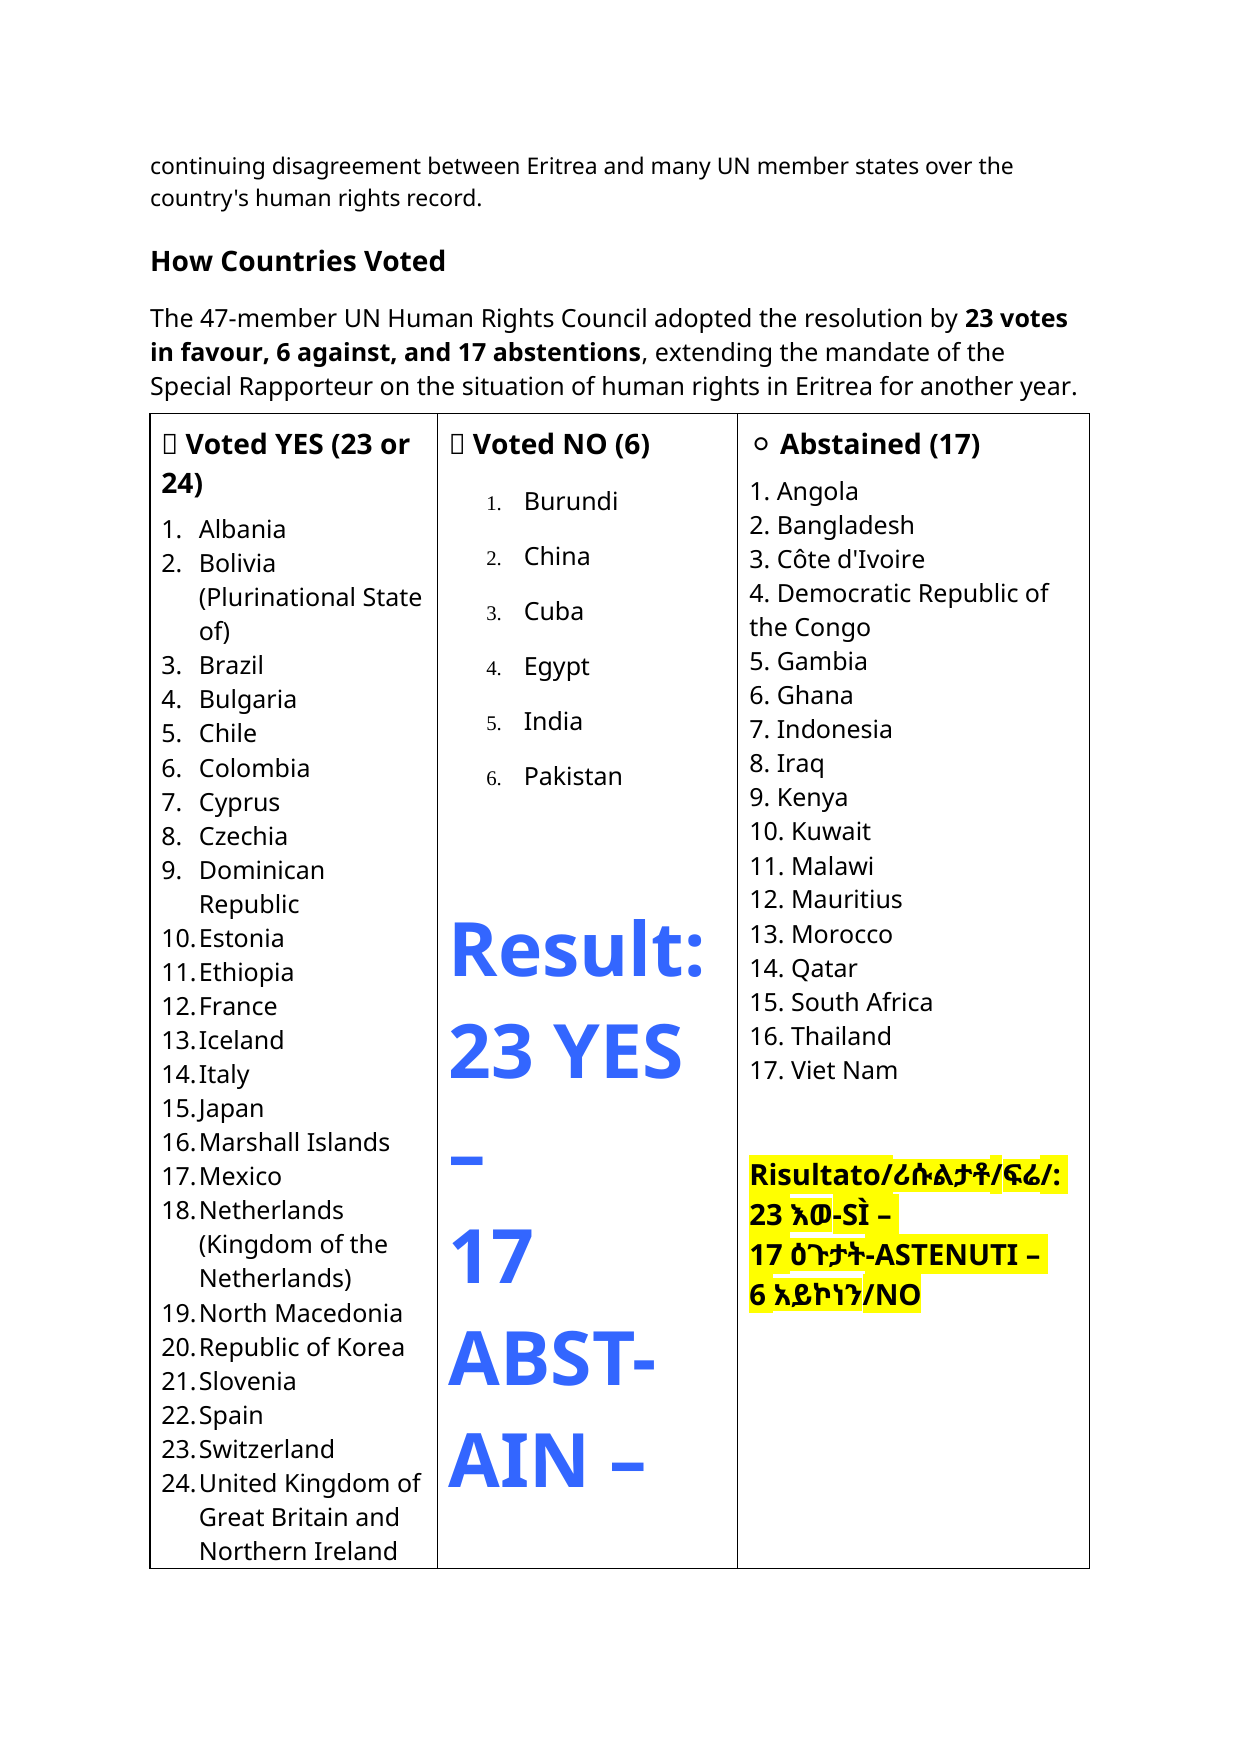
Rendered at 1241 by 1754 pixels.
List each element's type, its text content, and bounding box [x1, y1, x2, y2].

table_header ⚪ Abstained (17) 1. Angola 2. Bangladesh 3. Côte d'Ivoire 4. Democratic Republic of the Congo 5. Gambia 6. Ghana 7. Indonesia 8. Iraq 9. Kenya 10. Kuwait 11. Malawi 12. Mauritius 13. Morocco 14. Qatar 15. South Africa 16. Thailand 17. Viet Nam Risultato/ሪሱልታቶ/ፍሬ/: 23 እወ-SÌ – 17 ዕጉታት-ASTENUTI – 6 አይኮነን/NO [738, 414, 1089, 1568]
subtitle How Countries Voted [150, 241, 1090, 280]
text continuing disagreement between Eritrea and many UN member states over the country's human rights record. [150, 150, 1090, 213]
text The 47-member UN Human Rights Council adopted the resolution by 23 votes in favour, 6 against, and 17 abstentions, extending the mandate of the Special Rapporteur on the situation of human rights in Eritrea for another year. [150, 301, 1090, 403]
table_header ✅ Voted YES (23 or 24) Albania Bolivia (Plurinational State of) Brazil Bulgaria Chile Colombia Cyprus Czechia Dominican Republic Estonia Ethiopia France Iceland Italy Japan Marshall Islands Mexico Netherlands (Kingdom of the Netherlands) North Macedonia Republic of Korea Slovenia Spain Switzerland United Kingdom of Great Britain and Northern Ireland [151, 414, 437, 1568]
table_header ❌ Voted NO (6) Burundi China Cuba Egypt India Pakistan Result: 23 YES – 17 ABST-AIN – 6 NO [438, 414, 737, 1568]
